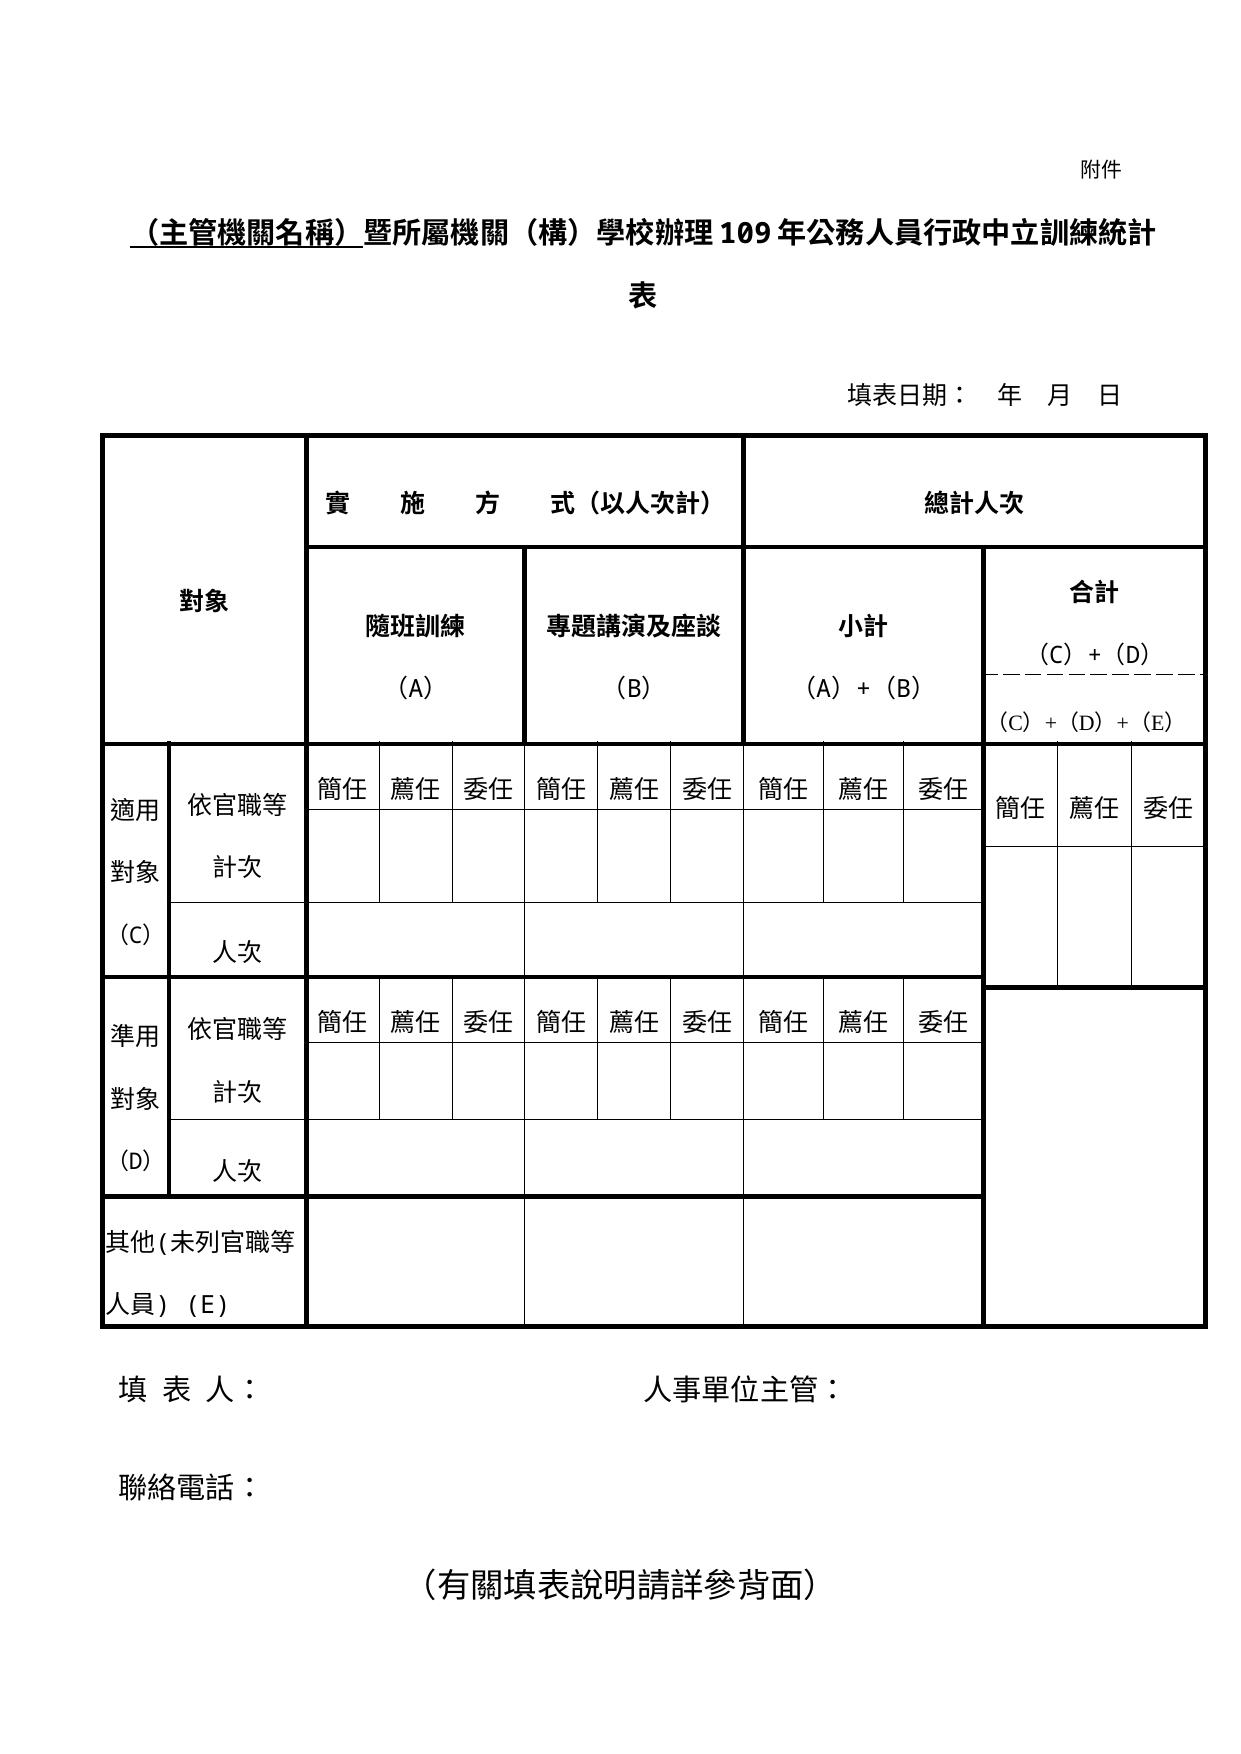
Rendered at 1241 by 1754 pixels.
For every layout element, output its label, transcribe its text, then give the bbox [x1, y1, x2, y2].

text （主管機關名稱）暨所屬機關（構）學校辦理109年公務人員行政中立訓練統計表 [118, 189, 1168, 314]
text 聯絡電話： [118, 1444, 1122, 1506]
table_cell [598, 810, 670, 902]
table_cell 簡任 [525, 979, 597, 1042]
table_cell [525, 1199, 743, 1324]
table_cell 委任 [453, 979, 524, 1042]
table_cell [380, 810, 452, 902]
table_cell [309, 810, 379, 902]
table_cell [1132, 847, 1203, 985]
table_header 總計人次 [746, 438, 1203, 544]
table_cell [744, 810, 823, 902]
table_cell 薦任 [598, 746, 670, 808]
table_cell [1058, 847, 1131, 985]
table_cell 簡任 [525, 746, 597, 808]
table_cell 薦任 [380, 746, 452, 808]
table_cell [309, 903, 524, 974]
table_cell 隨班訓練 （A） [309, 549, 522, 741]
table_cell 委任 [904, 746, 981, 808]
table_cell 薦任 [1058, 746, 1131, 846]
table_cell 人次 [171, 1120, 304, 1194]
table_cell [309, 1199, 524, 1324]
table_cell 合計 （C）+（D） [986, 549, 1203, 674]
table_cell 薦任 [598, 979, 670, 1042]
table_cell [525, 810, 597, 902]
table_cell [904, 1043, 981, 1119]
table_cell 簡任 [744, 979, 823, 1042]
table_cell [380, 1043, 452, 1119]
table_cell 薦任 [824, 746, 903, 808]
table_cell [824, 810, 903, 902]
table_cell 委任 [904, 979, 981, 1042]
table_cell [744, 903, 981, 974]
table_cell [309, 1043, 379, 1119]
table_cell 委任 [671, 746, 743, 808]
table_cell [525, 903, 743, 974]
table_cell 其他(未列官職等人員) (E) [105, 1199, 304, 1324]
table_cell 薦任 [380, 979, 452, 1042]
table_cell 簡任 [986, 746, 1057, 846]
table_cell 簡任 [744, 746, 823, 808]
table_cell 委任 [1132, 746, 1203, 846]
table_cell [904, 810, 981, 902]
table_cell 簡任 [309, 746, 379, 808]
table_cell 適用對象（C） [105, 746, 167, 974]
table_cell [824, 1043, 903, 1119]
table_cell 專題講演及座談 （B） [527, 549, 741, 741]
table_cell [525, 1043, 597, 1119]
text （有關填表說明請詳參背面） [118, 1542, 1122, 1604]
table_cell 簡任 [309, 979, 379, 1042]
table_cell [309, 1120, 524, 1194]
table_cell 依官職等 計次 [171, 979, 304, 1119]
table_cell （C）+（D）+（E） [986, 674, 1203, 741]
text 附件 [118, 127, 1122, 189]
table_cell [744, 1043, 823, 1119]
table_cell [671, 810, 743, 902]
table_cell [453, 810, 524, 902]
table_cell [598, 1043, 670, 1119]
table_cell [453, 1043, 524, 1119]
table_cell [744, 1199, 981, 1324]
table_cell [744, 1120, 981, 1194]
table_cell [986, 847, 1057, 985]
table_cell 準用對象 （D） [105, 979, 167, 1194]
table_cell [986, 990, 1203, 1324]
table_cell 委任 [453, 746, 524, 808]
text 填表日期： 年 月 日 [118, 352, 1122, 414]
table_header 對象 [105, 438, 304, 741]
table_cell 依官職等 計次 [171, 746, 304, 902]
table_cell [525, 1120, 743, 1194]
table_cell 小計 （A）+（B） [746, 549, 981, 741]
table_cell [671, 1043, 743, 1119]
text 填 表 人： 人事單位主管： [118, 1366, 1122, 1408]
table_cell 人次 [171, 903, 304, 974]
table_cell 委任 [671, 979, 743, 1042]
table_header 實 施 方 式（以人次計） [309, 438, 741, 544]
table_cell 薦任 [824, 979, 903, 1042]
